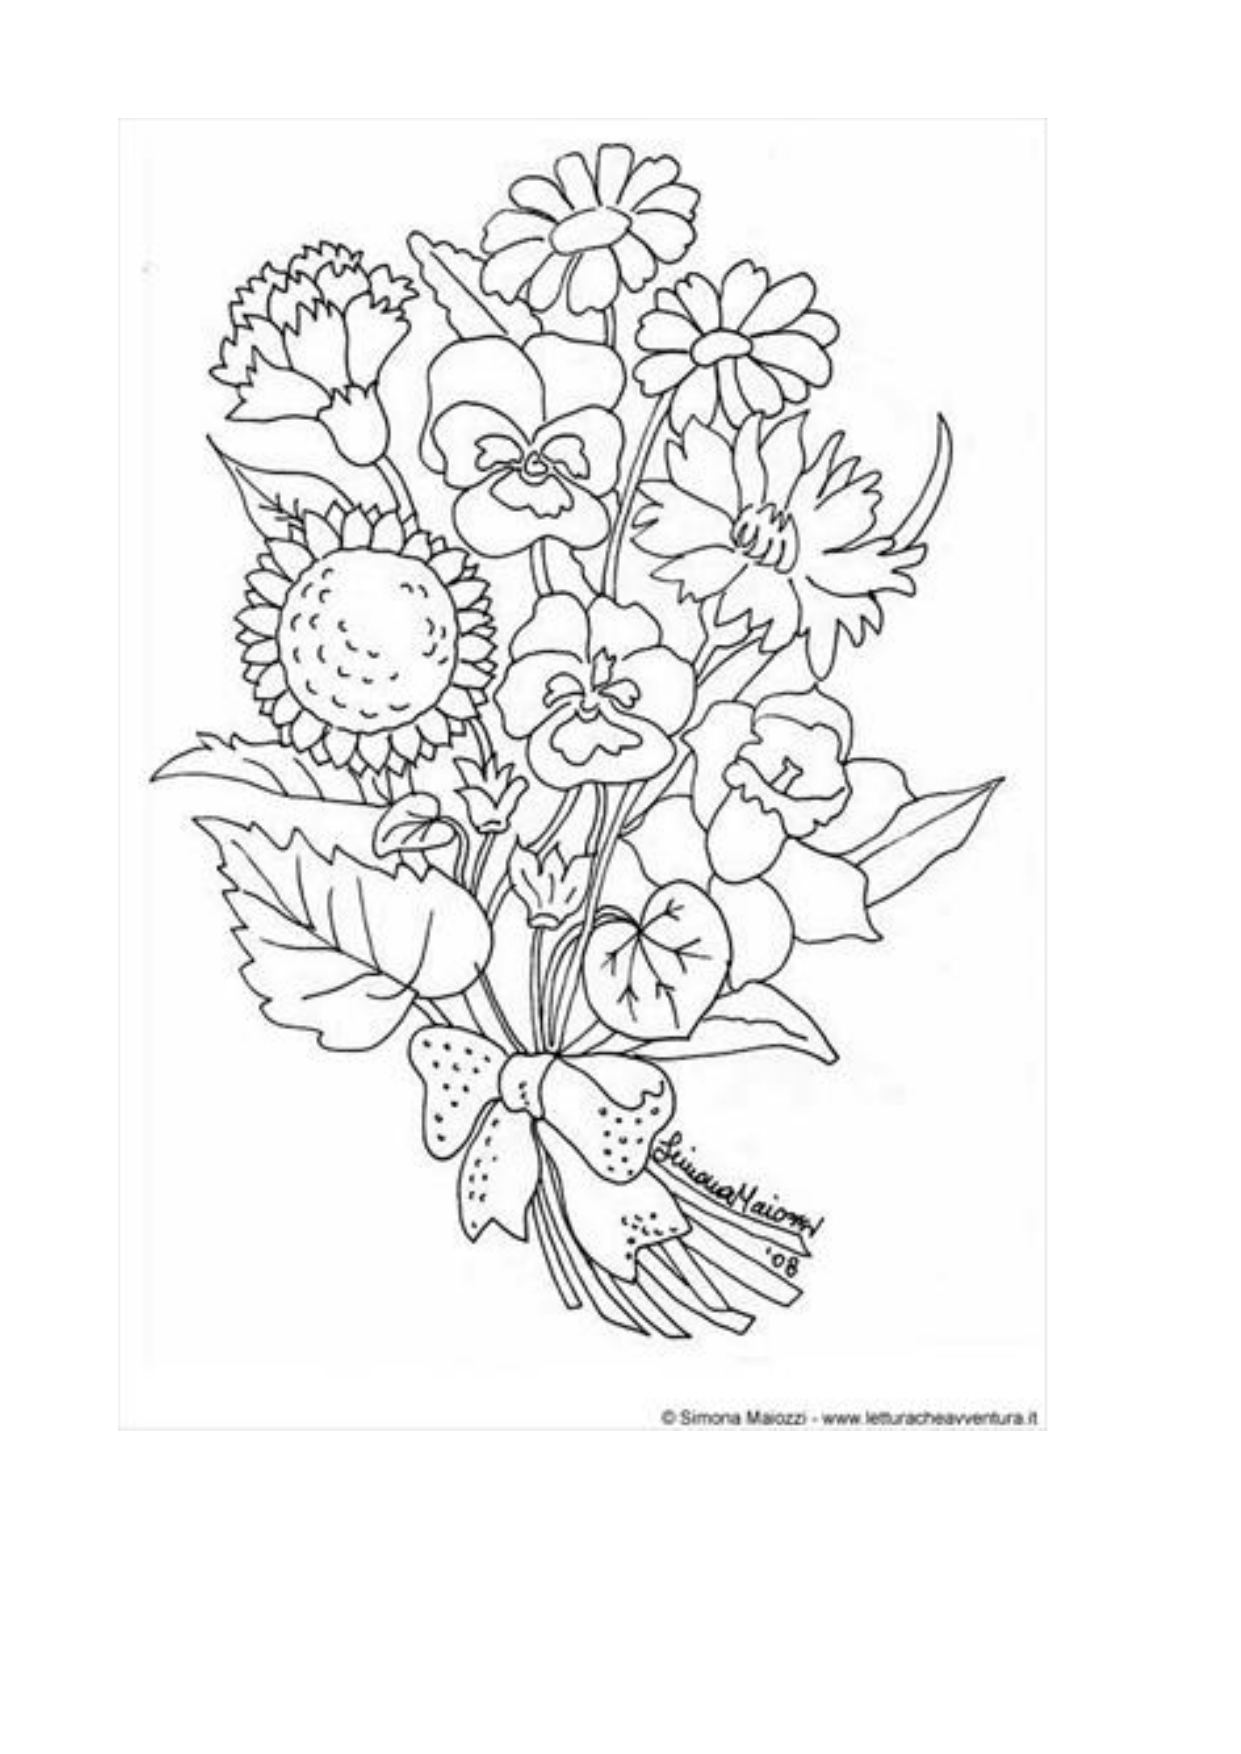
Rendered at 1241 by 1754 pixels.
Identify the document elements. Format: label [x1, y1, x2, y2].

picture [118, 118, 1048, 1431]
